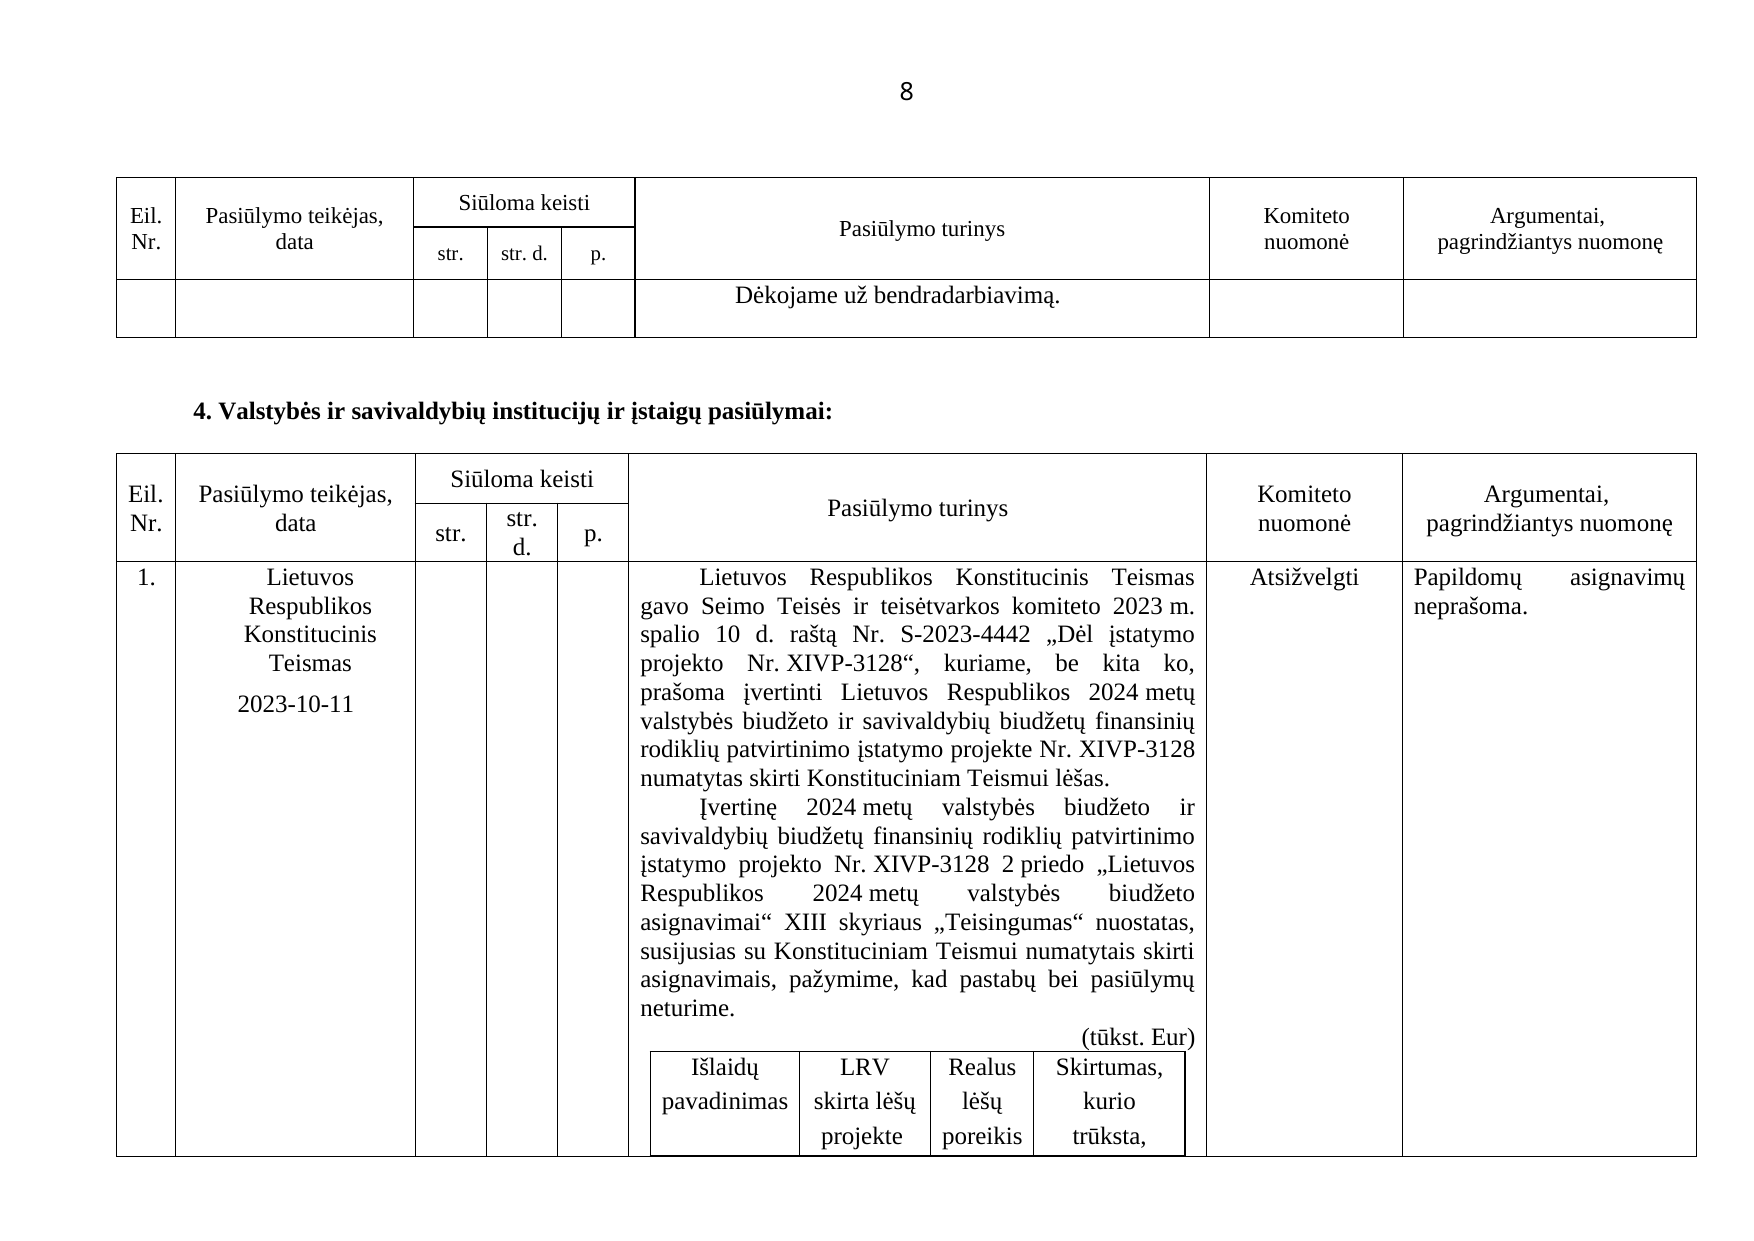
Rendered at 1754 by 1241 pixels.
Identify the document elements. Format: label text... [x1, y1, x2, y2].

table_cell [414, 280, 487, 337]
table_cell [117, 280, 175, 337]
table_header Siūloma keisti [414, 178, 634, 226]
table_cell [487, 562, 557, 1156]
table_cell [558, 562, 628, 1156]
table_cell str. [416, 504, 486, 561]
table_cell 1. [117, 562, 175, 1156]
table_header Komiteto nuomonė [1210, 178, 1403, 279]
table_header Argumentai, pagrindžiantys nuomonę [1404, 178, 1696, 279]
table_header Realus lėšų poreikis [931, 1052, 1033, 1155]
table_cell [488, 280, 561, 337]
table_cell [1210, 280, 1403, 337]
table_header Pasiūlymo turinys [629, 454, 1206, 561]
table_cell Atsižvelgti [1207, 562, 1402, 1156]
table_cell Papildomų asignavimų neprašoma. [1403, 562, 1696, 1156]
table_header Eil. Nr. [117, 178, 175, 279]
table_header Pasiūlymo teikėjas, data [176, 178, 413, 279]
subtitle 4. Valstybės ir savivaldybių institucijų ir įstaigų pasiūlymai: [118, 396, 1695, 424]
table_header Eil. Nr. [117, 454, 175, 561]
table_header Siūloma keisti [416, 454, 628, 502]
table_header LRV skirta lėšų projekte [800, 1052, 930, 1155]
table_cell p. [562, 228, 634, 279]
table_header Išlaidų pavadinimas [651, 1052, 799, 1155]
table_cell str. d. [488, 228, 561, 279]
table_cell [176, 280, 413, 337]
table_header Argumentai, pagrindžiantys nuomonę [1403, 454, 1696, 561]
table_cell [416, 562, 486, 1156]
table_cell str. d. [487, 504, 557, 561]
table_header Pasiūlymo turinys [636, 178, 1209, 279]
table_header Komiteto nuomonė [1207, 454, 1402, 561]
table_cell p. [558, 504, 628, 561]
table_cell str. [414, 228, 487, 279]
table_header Pasiūlymo teikėjas, data [176, 454, 415, 561]
table_cell Dėkojame už bendradarbiavimą. [636, 280, 1209, 337]
table_header Skirtumas, kurio trūksta, [1034, 1052, 1184, 1155]
table_cell [1404, 280, 1696, 337]
table_cell Lietuvos Respublikos Konstitucinis Teismas gavo Seimo Teisės ir teisėtvarkos komiteto 2023 m. spalio 10 d. raštą Nr. S-2023-4442 „Dėl įstatymo projekto Nr. XIVP-3128“, kuriame, be kita ko, prašoma įvertinti Lietuvos Respublikos 2024 metų valstybės biudžeto ir savivaldybių biudžetų finansinių rodiklių patvirtinimo įstatymo projekte Nr. XIVP-3128 numatytas skirti Konstituciniam Teismui lėšas. Įvertinę 2024 metų valstybės biudžeto ir savivaldybių biudžetų finansinių rodiklių patvirtinimo įstatymo projekto Nr. XIVP-3128 2 priedo „Lietuvos Respublikos 2024 metų valstybės biudžeto asignavimai“ XIII skyriaus „Teisingumas“ nuostatas, susijusias su Konstituciniam Teismui numatytais skirti asignavimais, pažymime, kad pastabų bei pasiūlymų neturime. (tūkst. Eur) [629, 562, 1206, 1156]
table_cell Lietuvos Respublikos Konstitucinis Teismas 2023-10-11 [176, 562, 415, 1156]
table_cell [562, 280, 634, 337]
